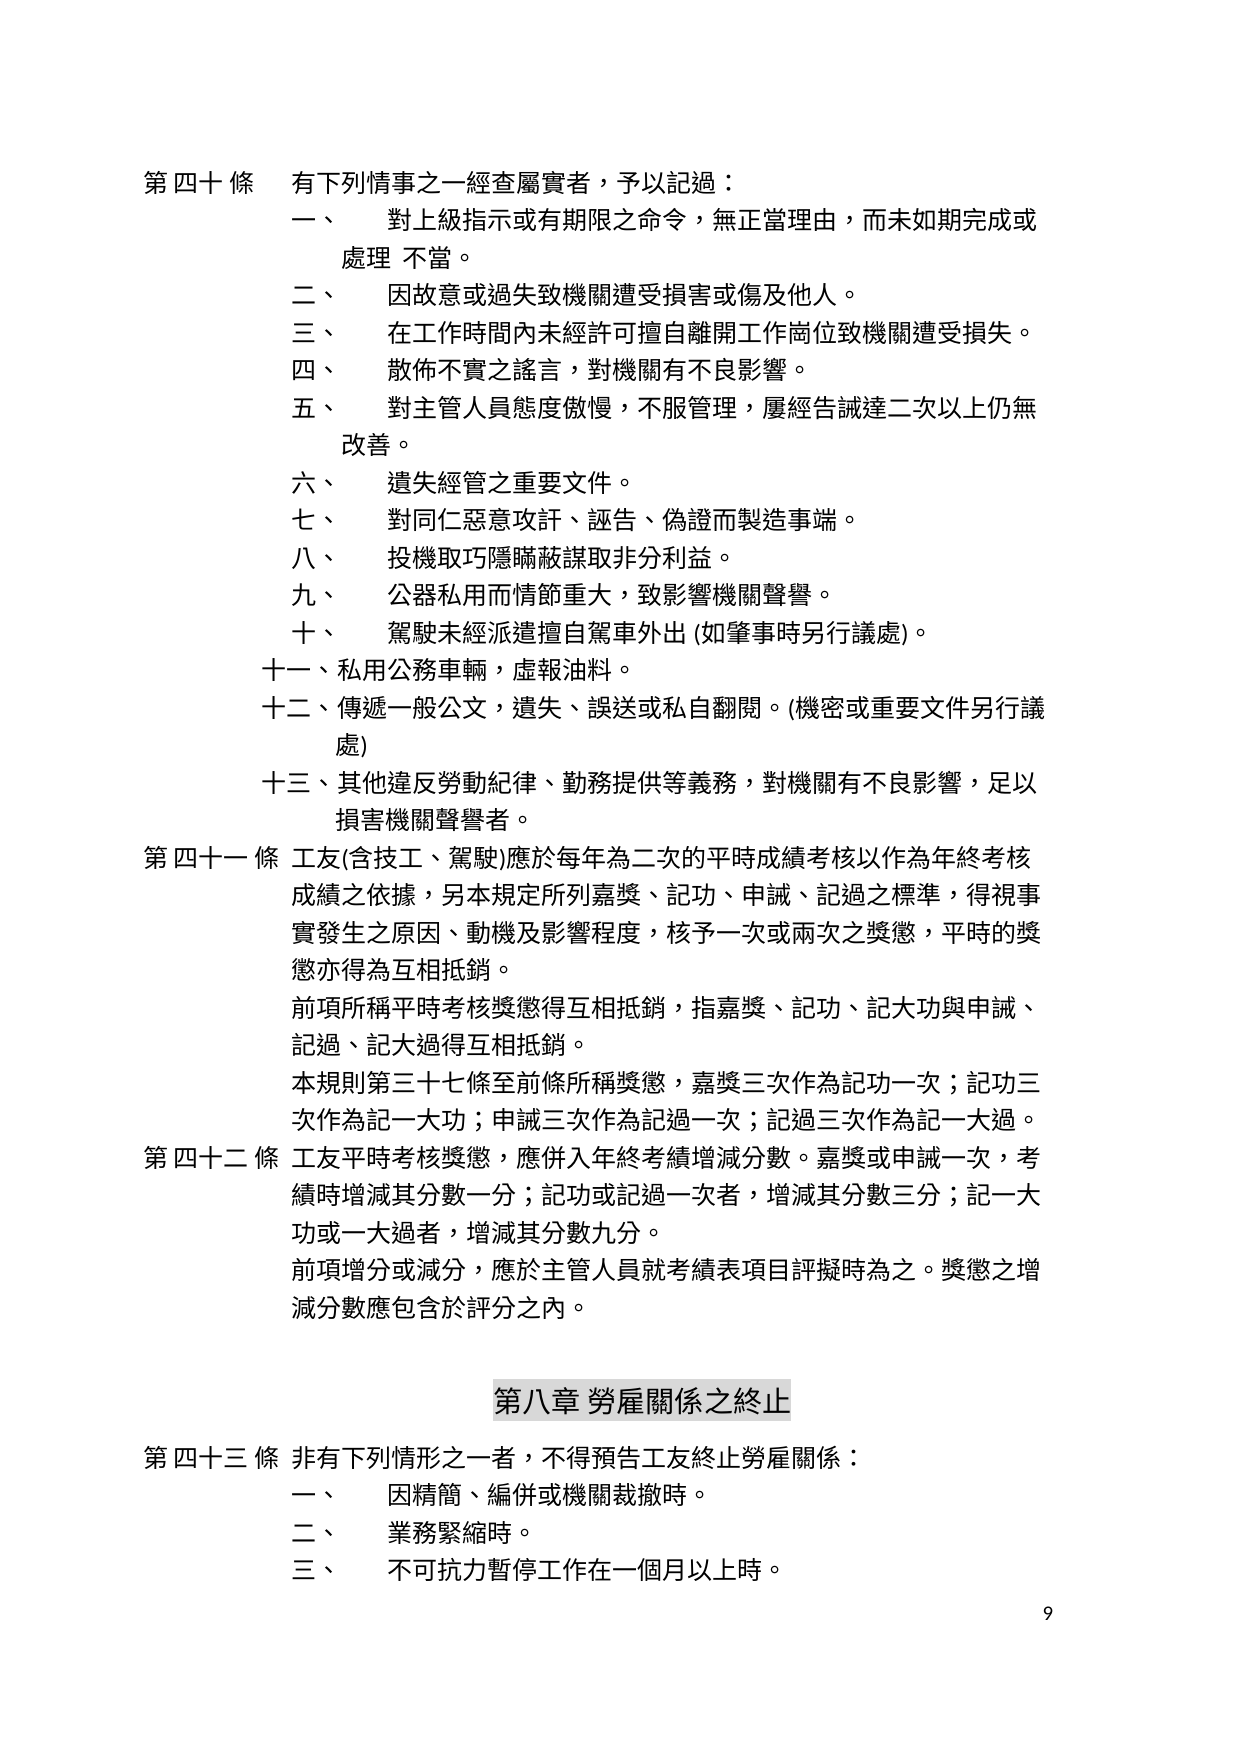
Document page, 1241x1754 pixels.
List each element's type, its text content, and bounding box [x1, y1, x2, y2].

list 駕駛未經派遣擅自駕車外出 (如肇事時另行議處)。 [291, 612, 1053, 650]
list 有下列情事之一經查屬實者，予以記過： [143, 162, 1053, 200]
list 非有下列情形之一者，不得預告工友終止勞雇關係： [143, 1437, 1053, 1475]
list 遺失經管之重要文件。 [291, 462, 1053, 500]
list 投機取巧隱瞞蔽謀取非分利益。 [291, 537, 1053, 575]
list 在工作時間內未經許可擅自離開工作崗位致機關遭受損失。 [291, 312, 1053, 350]
list 本規則第三十七條至前條所稱獎懲，嘉獎三次作為記功一次；記功三次作為記一大功；申誡三次作為記過一次；記過三次作為記一大過。 [291, 1062, 1053, 1137]
list 工友(含技工、駕駛)應於每年為二次的平時成績考核以作為年終考核成績之依據，另本規定所列嘉獎、記功、申誡、記過之標準，得視事實發生之原因、動機及影響程度，核予一次或兩次之獎懲，平時的獎懲亦得為互相抵銷。 [143, 837, 1053, 987]
list 散佈不實之謠言，對機關有不良影響。 [291, 350, 1053, 387]
list 公器私用而情節重大，致影響機關聲譽。 [291, 575, 1053, 612]
list 對同仁惡意攻訐、誣告、偽證而製造事端。 [291, 500, 1053, 537]
list 業務緊縮時。 [291, 1512, 1053, 1550]
list 因故意或過失致機關遭受損害或傷及他人。 [291, 275, 1053, 312]
list 私用公務車輛，虛報油料。 [261, 650, 1053, 687]
list 前項增分或減分，應於主管人員就考績表項目評擬時為之。獎懲之增減分數應包含於評分之內。 [291, 1250, 1053, 1325]
list 因精簡、編併或機關裁撤時。 [291, 1475, 1053, 1512]
list 第八章 勞雇關係之終止 [232, 1362, 1053, 1437]
list 對上級指示或有期限之命令，無正當理由，而未如期完成或處理 不當。 [291, 200, 1053, 275]
list 前項所稱平時考核獎懲得互相抵銷，指嘉獎、記功、記大功與申誡、記過、記大過得互相抵銷。 [291, 987, 1053, 1062]
list 不可抗力暫停工作在一個月以上時。 [291, 1550, 1053, 1587]
list 對主管人員態度傲慢，不服管理，屢經告誡達二次以上仍無改善。 [291, 387, 1053, 462]
list 工友平時考核獎懲，應併入年終考績增減分數。嘉獎或申誡一次，考績時增減其分數一分；記功或記過一次者，增減其分數三分；記一大功或一大過者，增減其分數九分。 [143, 1137, 1053, 1250]
list 其他違反勞動紀律、勤務提供等義務，對機關有不良影響，足以損害機關聲譽者。 [261, 762, 1053, 837]
list 傳遞一般公文，遺失、誤送或私自翻閱。(機密或重要文件另行議處) [261, 687, 1053, 762]
